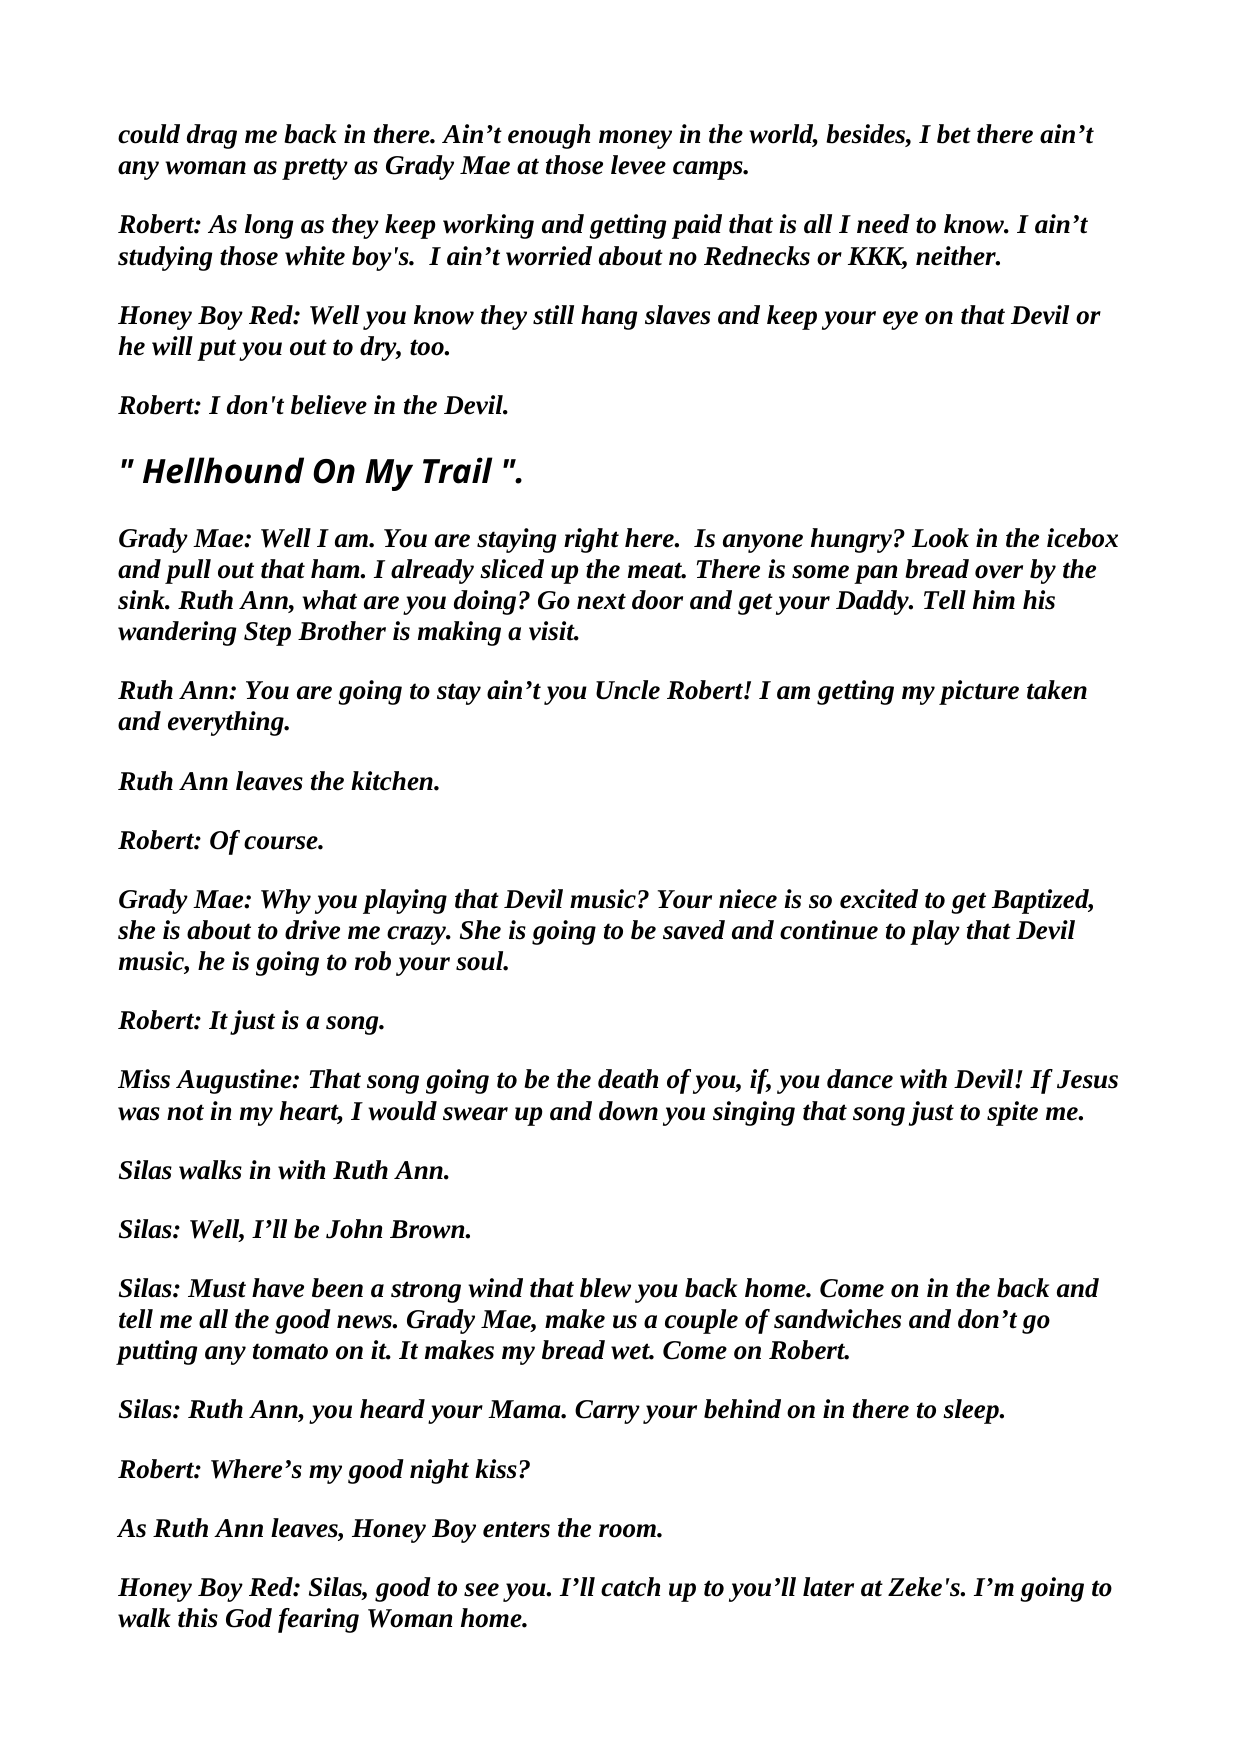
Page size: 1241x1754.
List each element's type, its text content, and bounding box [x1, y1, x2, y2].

text could drag me back in there. Ain’t enough money in the world, besides, I bet there ain’t any woman as pretty as Grady Mae at those levee camps. [118, 118, 1122, 180]
text " Hellhound On My Trail ". [118, 448, 1122, 494]
text Robert: Where’s my good night kiss? [118, 1453, 1122, 1484]
text Silas: Must have been a strong wind that blew you back home. Come on in the back and tell me all the good news. Grady Mae, make us a couple of sandwiches and don’t go putting any tomato on it. It makes my bread wet. Come on Robert. [118, 1272, 1122, 1366]
text Robert: It just is a song. [118, 1004, 1122, 1036]
text Honey Boy Red: Silas, good to see you. I’ll catch up to you’ll later at Zeke's. I’m going to walk this God fearing Woman home. [118, 1571, 1122, 1633]
text Ruth Ann leaves the kitchen. [118, 764, 1122, 796]
text Robert: Of course. [118, 824, 1122, 855]
text Grady Mae: Well I am. You are staying right here. Is anyone hungry? Look in the icebox and pull out that ham. I already sliced up the meat. There is some pan bread over by the sink. Ruth Ann, what are you doing? Go next door and get your Daddy. Tell him his wandering Step Brother is making a visit. [118, 522, 1122, 646]
text Honey Boy Red: Well you know they still hang slaves and keep your eye on that Devil or he will put you out to dry, too. [118, 299, 1122, 361]
text Silas: Well, I’ll be John Brown. [118, 1213, 1122, 1244]
text Ruth Ann: You are going to stay ain’t you Uncle Robert! I am getting my picture taken and everything. [118, 674, 1122, 737]
text As Ruth Ann leaves, Honey Boy enters the room. [118, 1512, 1122, 1543]
text Silas: Ruth Ann, you heard your Mama. Carry your behind on in there to sleep. [118, 1394, 1122, 1425]
text Silas walks in with Ruth Ann. [118, 1154, 1122, 1185]
text Miss Augustine: That song going to be the death of you, if, you dance with Devil! If Jesus was not in my heart, I would swear up and down you singing that song just to spite me. [118, 1063, 1122, 1126]
text Robert: As long as they keep working and getting paid that is all I need to know. I ain’t studying those white boy's. I ain’t worried about no Rednecks or KKK, neither. [118, 208, 1122, 271]
text Robert: I don't believe in the Devil. [118, 389, 1122, 420]
text Grady Mae: Why you playing that Devil music? Your niece is so excited to get Baptized, she is about to drive me crazy. She is going to be saved and continue to play that Devil music, he is going to rob your soul. [118, 883, 1122, 976]
